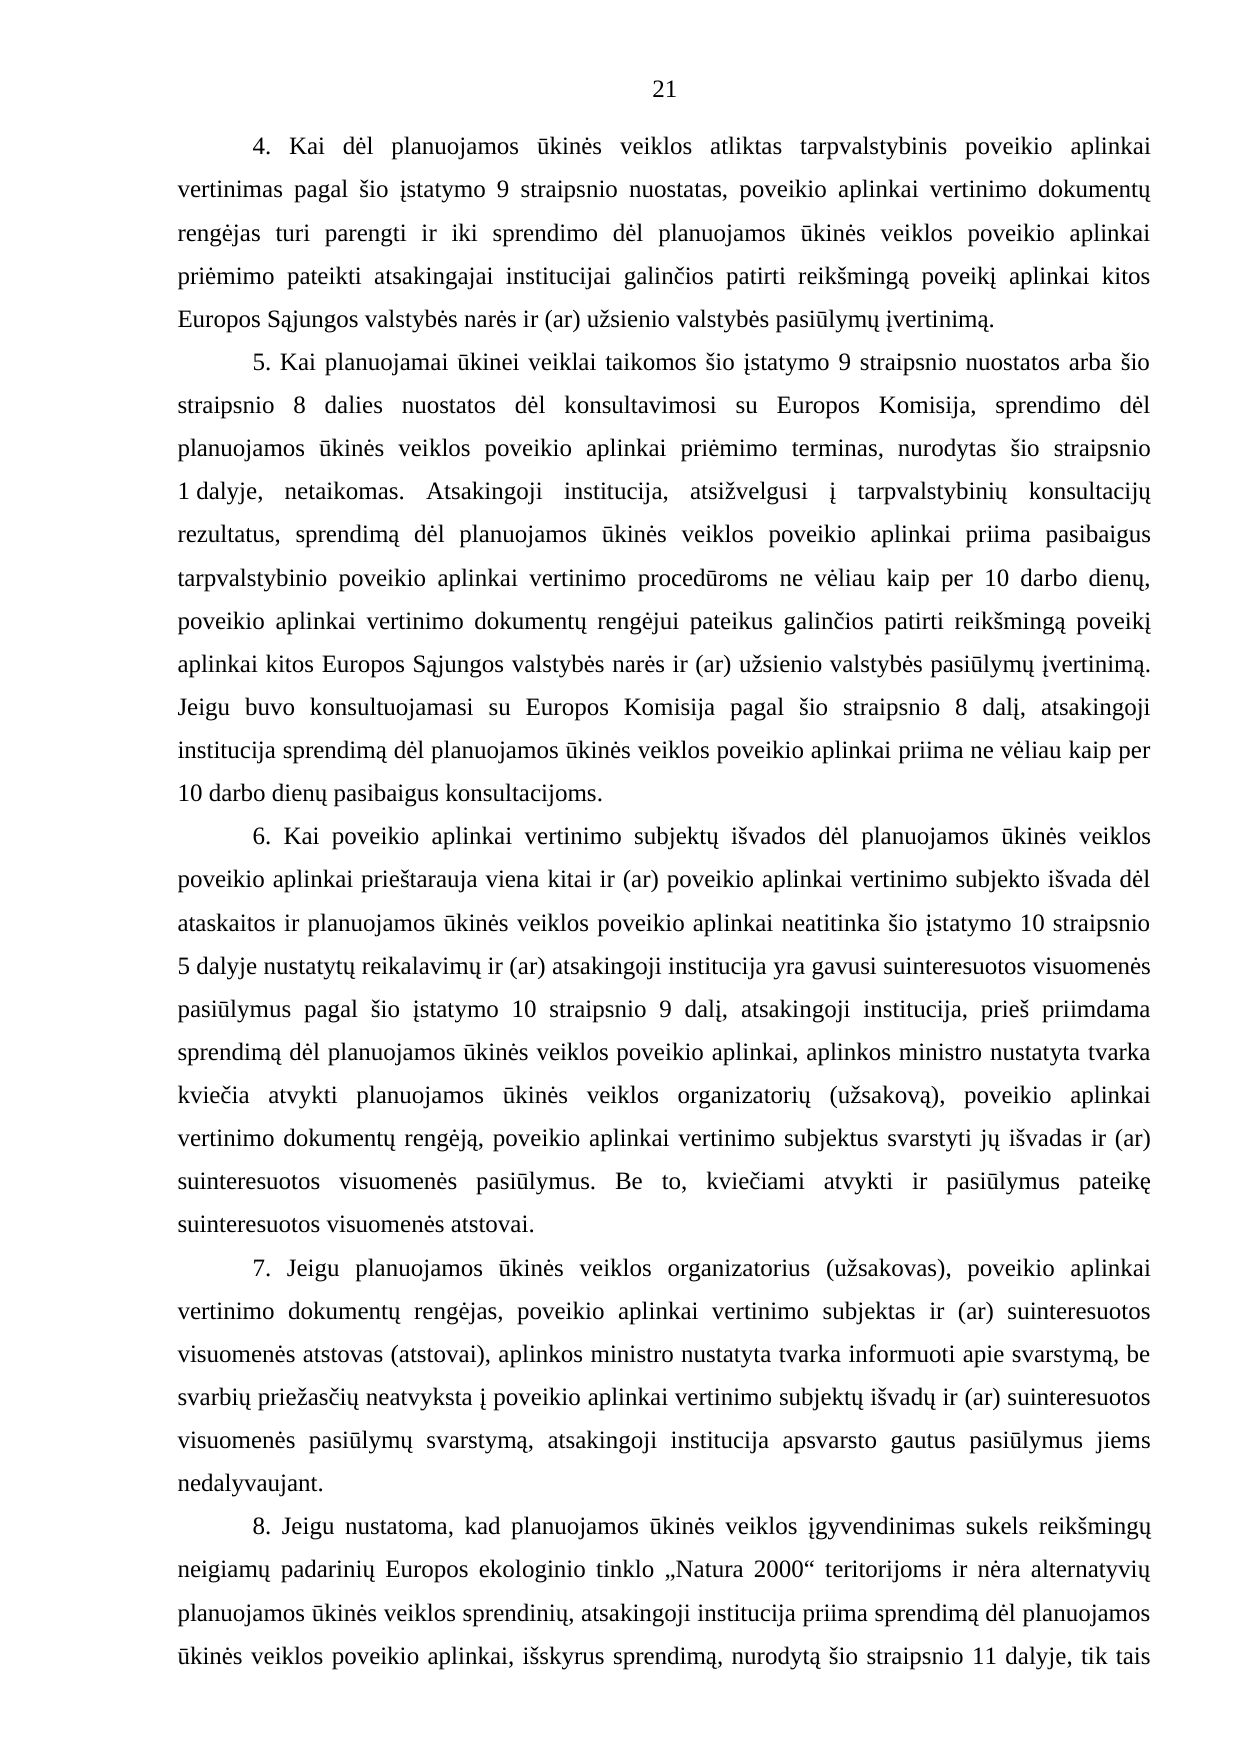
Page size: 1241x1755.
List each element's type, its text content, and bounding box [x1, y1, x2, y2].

text 6. Kai poveikio aplinkai vertinimo subjektų išvados dėl planuojamos ūkinės veiklos poveikio aplinkai prieštarauja viena kitai ir (ar) poveikio aplinkai vertinimo subjekto išvada dėl ataskaitos ir planuojamos ūkinės veiklos poveikio aplinkai neatitinka šio įstatymo 10 straipsnio 5 dalyje nustatytų reikalavimų ir (ar) atsakingoji institucija yra gavusi suinteresuotos visuomenės pasiūlymus pagal šio įstatymo 10 straipsnio 9 dalį, atsakingoji institucija, prieš priimdama sprendimą dėl planuojamos ūkinės veiklos poveikio aplinkai, aplinkos ministro nustatyta tvarka kviečia atvykti planuojamos ūkinės veiklos organizatorių (užsakovą), poveikio aplinkai vertinimo dokumentų rengėją, poveikio aplinkai vertinimo subjektus svarstyti jų išvadas ir (ar) suinteresuotos visuomenės pasiūlymus. Be to, kviečiami atvykti ir pasiūlymus pateikę suinteresuotos visuomenės atstovai. [177, 821, 1152, 1238]
text 8. Jeigu nustatoma, kad planuojamos ūkinės veiklos įgyvendinimas sukels reikšmingų neigiamų padarinių Europos ekologinio tinklo „Natura 2000“ teritorijoms ir nėra alternatyvių planuojamos ūkinės veiklos sprendinių, atsakingoji institucija priima sprendimą dėl planuojamos ūkinės veiklos poveikio aplinkai, išskyrus sprendimą, nurodytą šio straipsnio 11 dalyje, tik tais [177, 1511, 1152, 1669]
text 7. Jeigu planuojamos ūkinės veiklos organizatorius (užsakovas), poveikio aplinkai vertinimo dokumentų rengėjas, poveikio aplinkai vertinimo subjektas ir (ar) suinteresuotos visuomenės atstovas (atstovai), aplinkos ministro nustatyta tvarka informuoti apie svarstymą, be svarbių priežasčių neatvyksta į poveikio aplinkai vertinimo subjektų išvadų ir (ar) suinteresuotos visuomenės pasiūlymų svarstymą, atsakingoji institucija apsvarsto gautus pasiūlymus jiems nedalyvaujant. [177, 1253, 1152, 1497]
text 4. Kai dėl planuojamos ūkinės veiklos atliktas tarpvalstybinis poveikio aplinkai vertinimas pagal šio įstatymo 9 straipsnio nuostatas, poveikio aplinkai vertinimo dokumentų rengėjas turi parengti ir iki sprendimo dėl planuojamos ūkinės veiklos poveikio aplinkai priėmimo pateikti atsakingajai institucijai galinčios patirti reikšmingą poveikį aplinkai kitos Europos Sąjungos valstybės narės ir (ar) užsienio valstybės pasiūlymų įvertinimą. [177, 131, 1152, 333]
text 5. Kai planuojamai ūkinei veiklai taikomos šio įstatymo 9 straipsnio nuostatos arba šio straipsnio 8 dalies nuostatos dėl konsultavimosi su Europos Komisija, sprendimo dėl planuojamos ūkinės veiklos poveikio aplinkai priėmimo terminas, nurodytas šio straipsnio 1 dalyje, netaikomas. Atsakingoji institucija, atsižvelgusi į tarpvalstybinių konsultacijų rezultatus, sprendimą dėl planuojamos ūkinės veiklos poveikio aplinkai priima pasibaigus tarpvalstybinio poveikio aplinkai vertinimo procedūroms ne vėliau kaip per 10 darbo dienų, poveikio aplinkai vertinimo dokumentų rengėjui pateikus galinčios patirti reikšmingą poveikį aplinkai kitos Europos Sąjungos valstybės narės ir (ar) užsienio valstybės pasiūlymų įvertinimą. Jeigu buvo konsultuojamasi su Europos Komisija pagal šio straipsnio 8 dalį, atsakingoji institucija sprendimą dėl planuojamos ūkinės veiklos poveikio aplinkai priima ne vėliau kaip per 10 darbo dienų pasibaigus konsultacijoms. [177, 347, 1152, 807]
